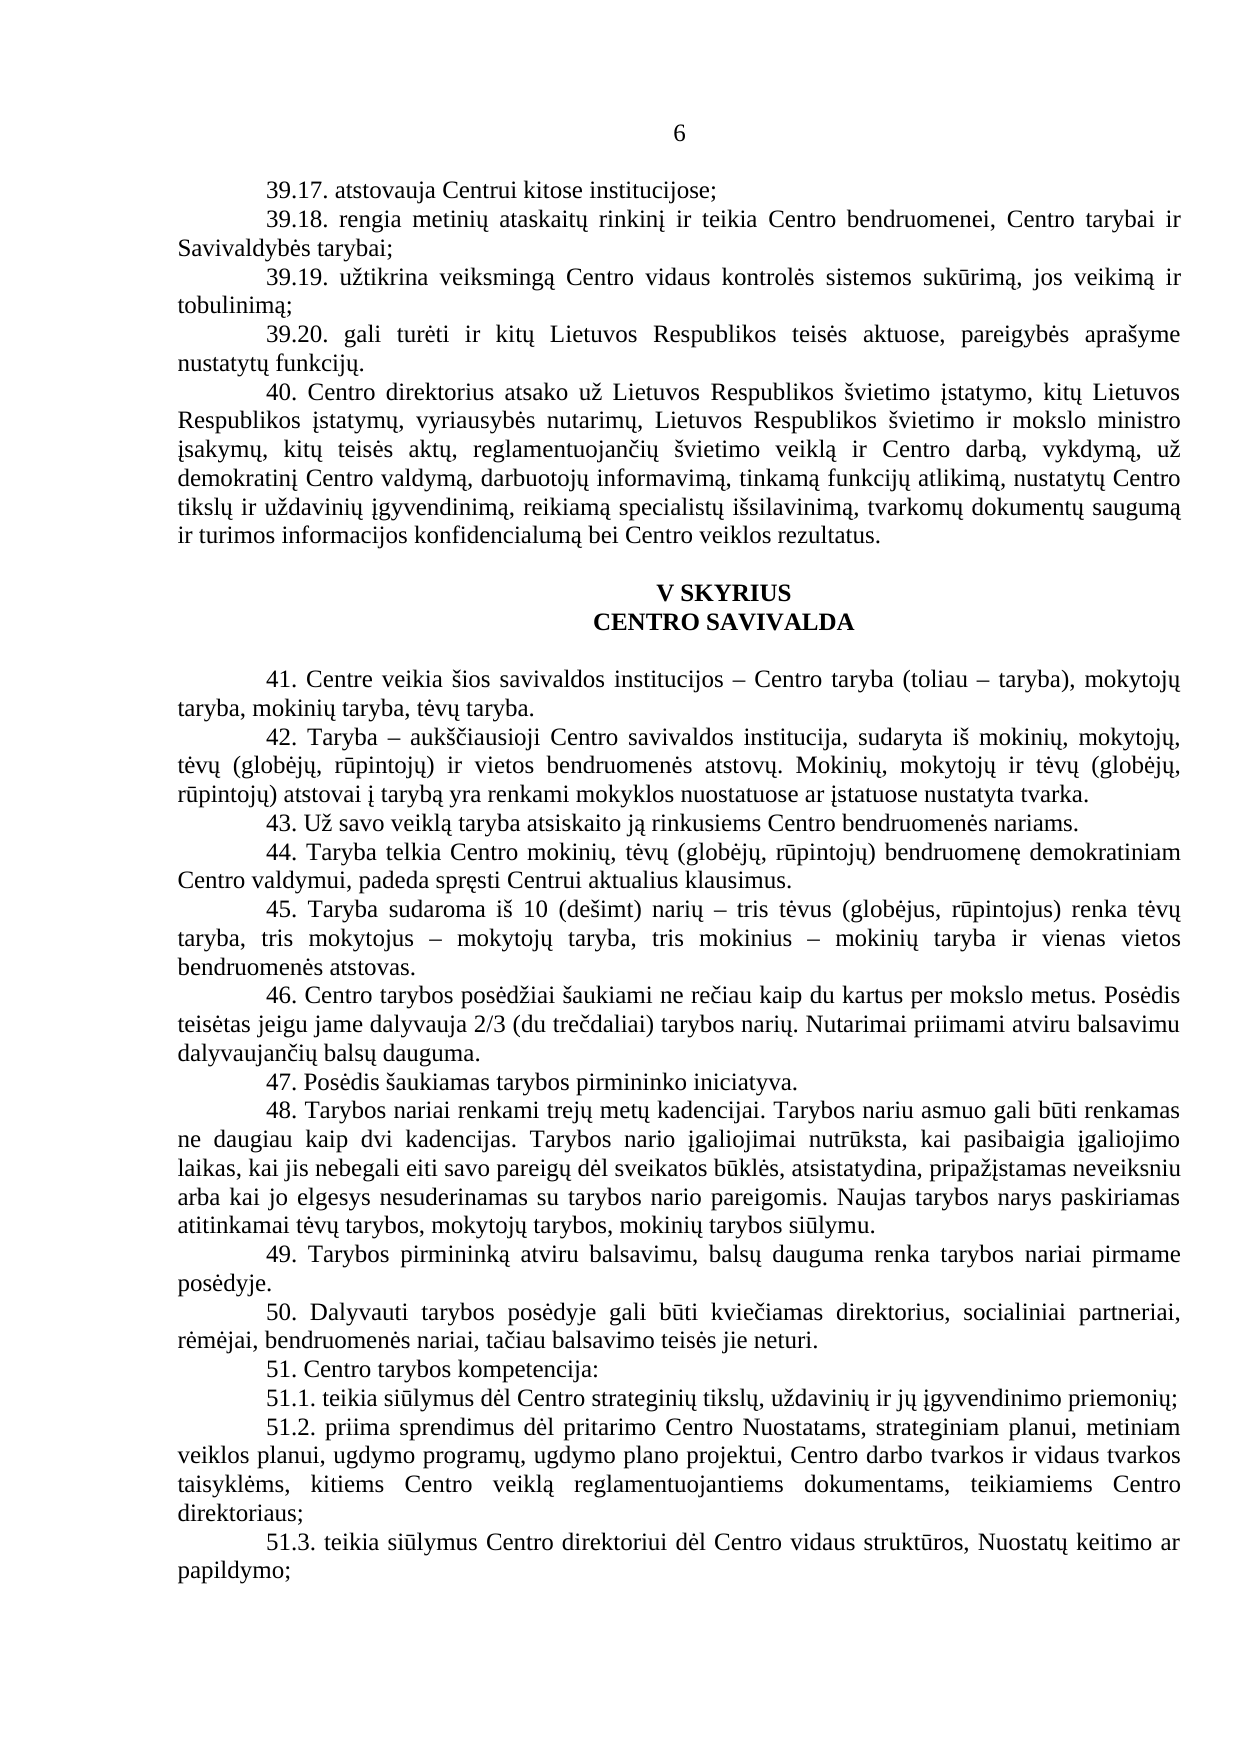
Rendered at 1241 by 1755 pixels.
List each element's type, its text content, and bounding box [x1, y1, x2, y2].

text CENTRO SAVIVALDA [177, 607, 1182, 636]
text 45. Taryba sudaroma iš 10 (dešimt) narių – tris tėvus (globėjus, rūpintojus) renka tėvų taryba, tris mokytojus – mokytojų taryba, tris mokinius – mokinių taryba ir vienas vietos bendruomenės atstovas. [177, 894, 1182, 981]
text 39.17. atstovauja Centrui kitose institucijose; [177, 176, 1182, 204]
text 40. Centro direktorius atsako už Lietuvos Respublikos švietimo įstatymo, kitų Lietuvos Respublikos įstatymų, vyriausybės nutarimų, Lietuvos Respublikos švietimo ir mokslo ministro įsakymų, kitų teisės aktų, reglamentuojančių švietimo veiklą ir Centro darbą, vykdymą, už demokratinį Centro valdymą, darbuotojų informavimą, tinkamą funkcijų atlikimą, nustatytų Centro tikslų ir uždavinių įgyvendinimą, reikiamą specialistų išsilavinimą, tvarkomų dokumentų saugumą ir turimos informacijos konfidencialumą bei Centro veiklos rezultatus. [177, 377, 1182, 549]
text 51.1. teikia siūlymus dėl Centro strateginių tikslų, uždavinių ir jų įgyvendinimo priemonių; [177, 1383, 1182, 1412]
text 51.2. priima sprendimus dėl pritarimo Centro Nuostatams, strateginiam planui, metiniam veiklos planui, ugdymo programų, ugdymo plano projektui, Centro darbo tvarkos ir vidaus tvarkos taisyklėms, kitiems Centro veiklą reglamentuojantiems dokumentams, teikiamiems Centro direktoriaus; [177, 1412, 1182, 1527]
text 47. Posėdis šaukiamas tarybos pirmininko iniciatyva. [177, 1067, 1182, 1096]
text 39.20. gali turėti ir kitų Lietuvos Respublikos teisės aktuose, pareigybės aprašyme nustatytų funkcijų. [177, 319, 1182, 377]
text 44. Taryba telkia Centro mokinių, tėvų (globėjų, rūpintojų) bendruomenę demokratiniam Centro valdymui, padeda spręsti Centrui aktualius klausimus. [177, 837, 1182, 894]
text 49. Tarybos pirmininką atviru balsavimu, balsų dauguma renka tarybos nariai pirmame posėdyje. [177, 1239, 1182, 1297]
text 39.19. užtikrina veiksmingą Centro vidaus kontrolės sistemos sukūrimą, jos veikimą ir tobulinimą; [177, 262, 1182, 319]
text 51. Centro tarybos kompetencija: [177, 1354, 1182, 1383]
text 41. Centre veikia šios savivaldos institucijos – Centro taryba (toliau – taryba), mokytojų taryba, mokinių taryba, tėvų taryba. [177, 664, 1182, 722]
text 48. Tarybos nariai renkami trejų metų kadencijai. Tarybos nariu asmuo gali būti renkamas ne daugiau kaip dvi kadencijas. Tarybos nario įgaliojimai nutrūksta, kai pasibaigia įgaliojimo laikas, kai jis nebegali eiti savo pareigų dėl sveikatos būklės, atsistatydina, pripažįstamas neveiksniu arba kai jo elgesys nesuderinamas su tarybos nario pareigomis. Naujas tarybos narys paskiriamas atitinkamai tėvų tarybos, mokytojų tarybos, mokinių tarybos siūlymu. [177, 1096, 1182, 1239]
text 42. Taryba – aukščiausioji Centro savivaldos institucija, sudaryta iš mokinių, mokytojų, tėvų (globėjų, rūpintojų) ir vietos bendruomenės atstovų. Mokinių, mokytojų ir tėvų (globėjų, rūpintojų) atstovai į tarybą yra renkami mokyklos nuostatuose ar įstatuose nustatyta tvarka. [177, 722, 1182, 808]
text 46. Centro tarybos posėdžiai šaukiami ne rečiau kaip du kartus per mokslo metus. Posėdis teisėtas jeigu jame dalyvauja 2/3 (du trečdaliai) tarybos narių. Nutarimai priimami atviru balsavimu dalyvaujančių balsų dauguma. [177, 981, 1182, 1067]
text 43. Už savo veiklą taryba atsiskaito ją rinkusiems Centro bendruomenės nariams. [177, 808, 1182, 837]
text 39.18. rengia metinių ataskaitų rinkinį ir teikia Centro bendruomenei, Centro tarybai ir Savivaldybės tarybai; [177, 204, 1182, 262]
text 50. Dalyvauti tarybos posėdyje gali būti kviečiamas direktorius, socialiniai partneriai, rėmėjai, bendruomenės nariai, tačiau balsavimo teisės jie neturi. [177, 1297, 1182, 1354]
text V SKYRIUS [177, 578, 1182, 607]
text 51.3. teikia siūlymus Centro direktoriui dėl Centro vidaus struktūros, Nuostatų keitimo ar papildymo; [177, 1527, 1182, 1584]
